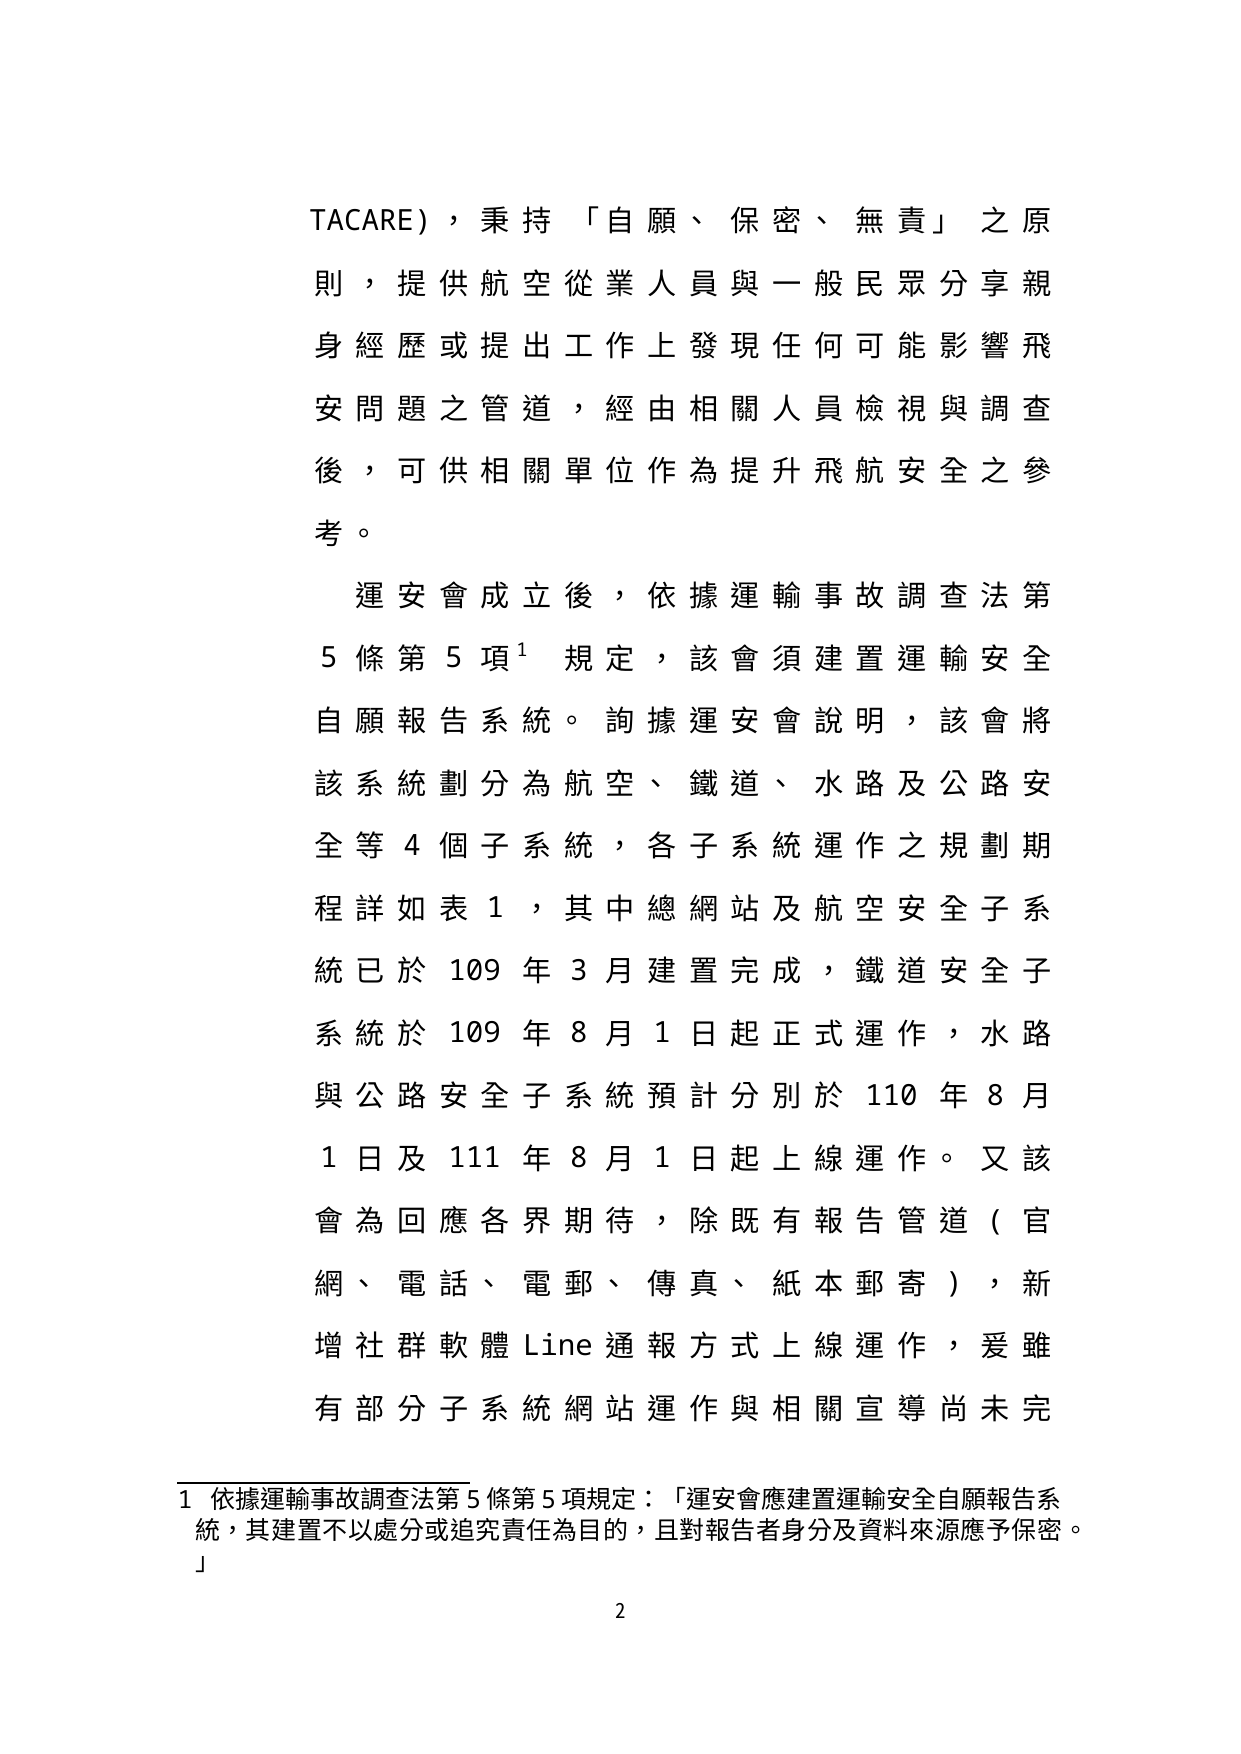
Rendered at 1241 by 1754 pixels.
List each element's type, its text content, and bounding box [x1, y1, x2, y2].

text 運安會成立後，依據運輸事故調查法第5條第5項規定，該會須建置運輸安全自願報告系統。詢據運安會說明，該會將該系統劃分為航空、鐵道、水路及公路安全等4個子系統，各子系統運作之規劃期程詳如表1，其中總網站及航空安全子系統已於109年3月建置完成，鐵道安全子系統於109年8月1日起正式運作，水路與公路安全子系統預計分別於110年8月1日及111年8月1日起上線運作。又該會為回應各界期待，除既有報告管道(官網、電話、電郵、傳真、紙本郵寄)，新增社群軟體Line通報方式上線運作，爰雖有部分子系統網站運作與相關宣導尚未完 [271, 552, 1058, 1427]
text TACARE)，秉持「自願、保密、無責」之原則，提供航空從業人員與一般民眾分享親身經歷或提出工作上發現任何可能影響飛安問題之管道，經由相關人員檢視與調查後，可供相關單位作為提升飛航安全之參考。 [271, 177, 1058, 552]
text 依據運輸事故調查法第5條第5項規定：「運安會應建置運輸安全自願報告系統，其建置不以處分或追究責任為目的，且對報告者身分及資料來源應予保密。」 [177, 1483, 1063, 1577]
